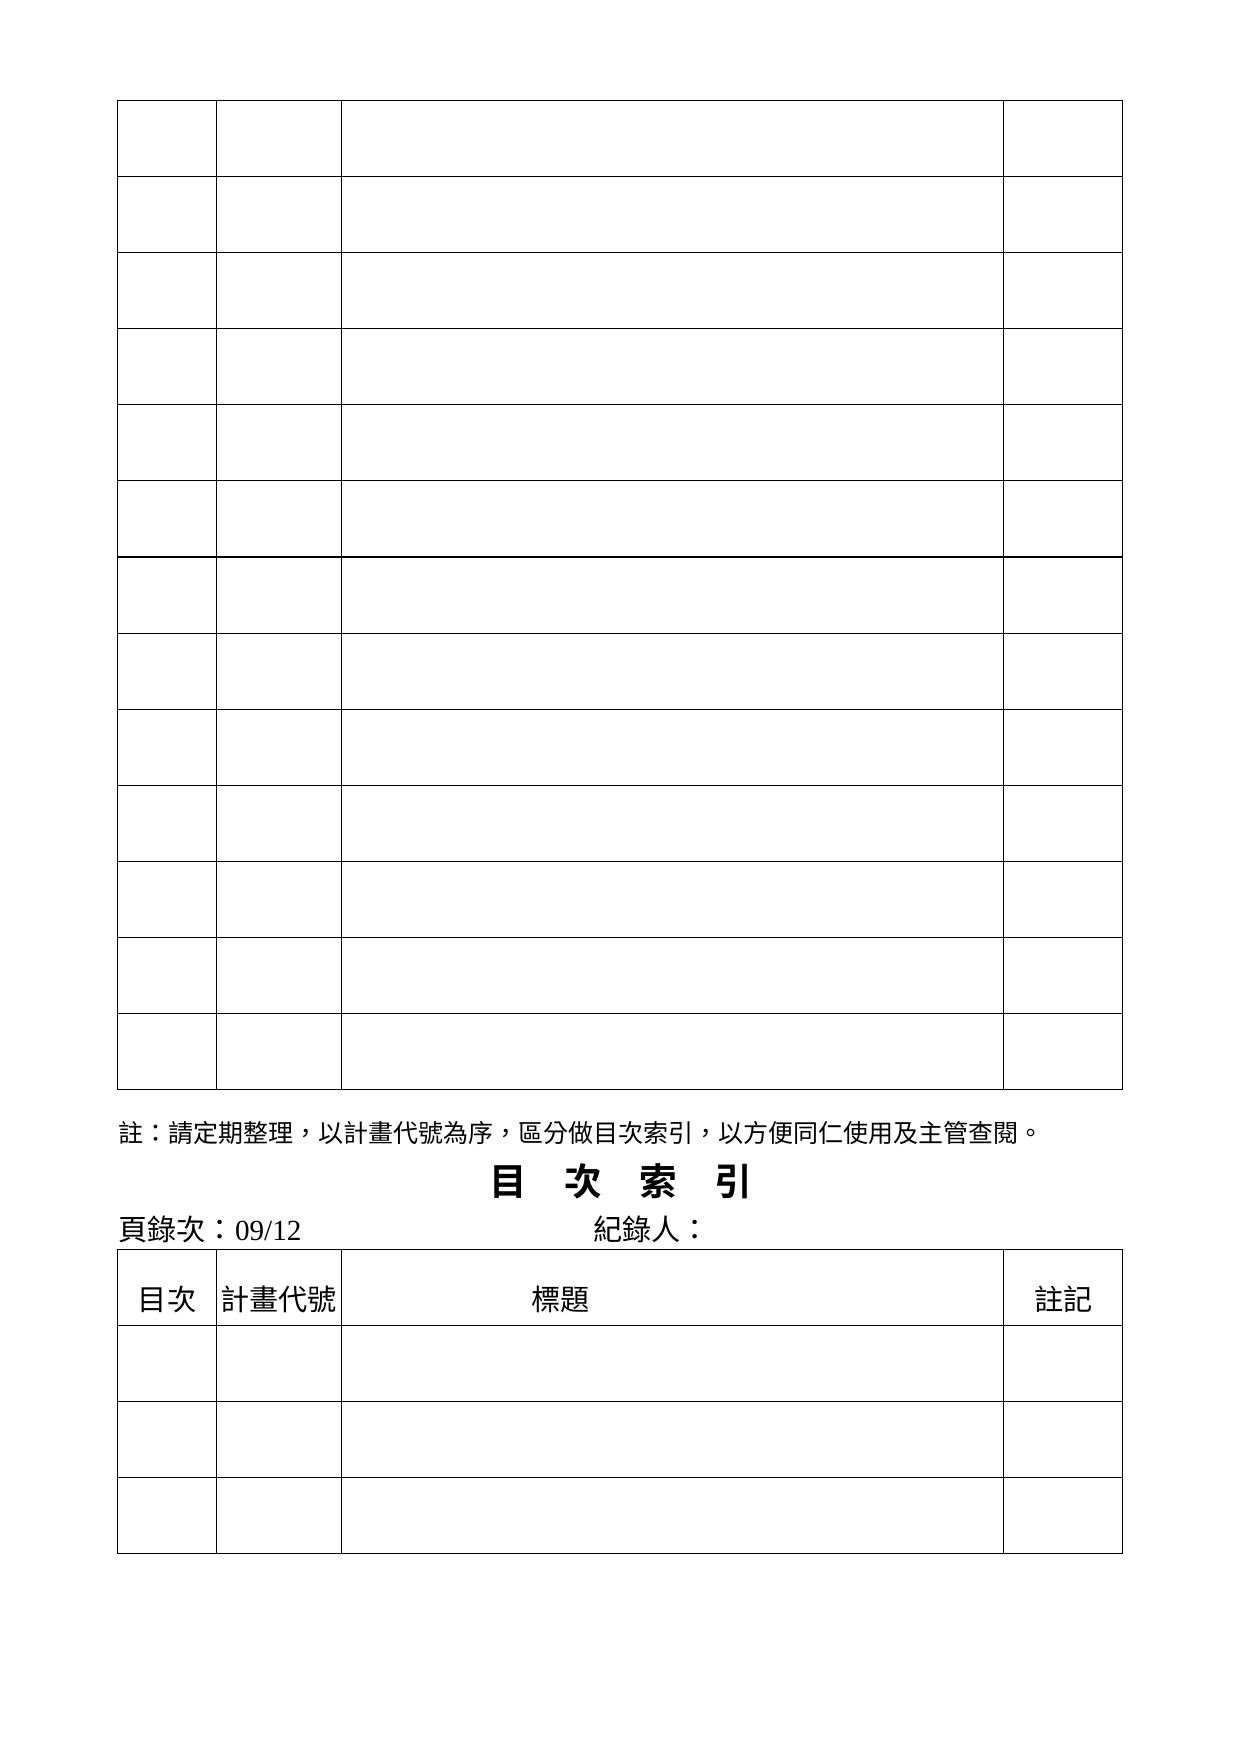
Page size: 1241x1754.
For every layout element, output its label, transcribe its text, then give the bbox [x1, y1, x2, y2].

table_cell [118, 329, 216, 404]
table_cell [1004, 710, 1122, 784]
table_cell [342, 1478, 1003, 1553]
table_cell [118, 786, 216, 861]
table_cell [118, 634, 216, 708]
table_cell [1004, 1014, 1122, 1089]
table_cell [1004, 1326, 1122, 1401]
table_cell [217, 786, 341, 861]
table_cell [118, 938, 216, 1013]
table_cell [118, 101, 216, 176]
table_cell [1004, 862, 1122, 937]
table_cell [217, 938, 341, 1013]
table_cell [1004, 405, 1122, 480]
table_cell [118, 405, 216, 480]
table_header 計畫代號 [217, 1250, 341, 1325]
table_cell [217, 558, 341, 632]
table_cell [217, 405, 341, 480]
table_cell [217, 1478, 341, 1553]
table_cell [1004, 786, 1122, 861]
text 註：請定期整理，以計畫代號為序，區分做目次索引，以方便同仁使用及主管查閱。 [118, 1090, 1122, 1152]
table_cell [342, 481, 1003, 556]
table_cell [118, 1478, 216, 1553]
table_cell [217, 101, 341, 176]
table_header 目次 [118, 1250, 216, 1325]
table_cell [342, 329, 1003, 404]
table_cell [342, 1326, 1003, 1401]
table_header 標題 [342, 1250, 1003, 1325]
text 目 次 索 引 [118, 1152, 1122, 1207]
table_cell [217, 710, 341, 784]
table_cell [1004, 938, 1122, 1013]
table_cell [342, 101, 1003, 176]
table_cell [1004, 634, 1122, 708]
table_cell [342, 786, 1003, 861]
table_cell [342, 1014, 1003, 1089]
table_cell [118, 558, 216, 632]
table_cell [217, 1014, 341, 1089]
table_cell [342, 177, 1003, 252]
table_cell [118, 1014, 216, 1089]
table_cell [118, 481, 216, 556]
table_cell [118, 862, 216, 937]
table_cell [1004, 1402, 1122, 1477]
table_cell [217, 862, 341, 937]
table_cell [1004, 253, 1122, 328]
table_cell [1004, 177, 1122, 252]
table_cell [118, 1326, 216, 1401]
table_cell [342, 938, 1003, 1013]
table_cell [217, 329, 341, 404]
table_cell [118, 177, 216, 252]
table_cell [217, 177, 341, 252]
table_cell [118, 1402, 216, 1477]
table_cell [1004, 558, 1122, 632]
table_cell [118, 710, 216, 784]
table_cell [342, 710, 1003, 784]
table_cell [342, 1402, 1003, 1477]
table_cell [217, 1326, 341, 1401]
table_cell [217, 634, 341, 708]
table_cell [217, 481, 341, 556]
table_cell [342, 558, 1003, 632]
table_cell [342, 405, 1003, 480]
table_cell [217, 1402, 341, 1477]
table_cell [1004, 101, 1122, 176]
table_cell [118, 253, 216, 328]
table_cell [342, 634, 1003, 708]
table_cell [342, 253, 1003, 328]
table_cell [1004, 1478, 1122, 1553]
table_cell [342, 862, 1003, 937]
table_cell [217, 253, 341, 328]
table_cell [1004, 329, 1122, 404]
table_cell [1004, 481, 1122, 556]
text 頁錄次：09/12 紀錄人： [118, 1207, 1122, 1249]
table_header 註記 [1004, 1250, 1122, 1325]
